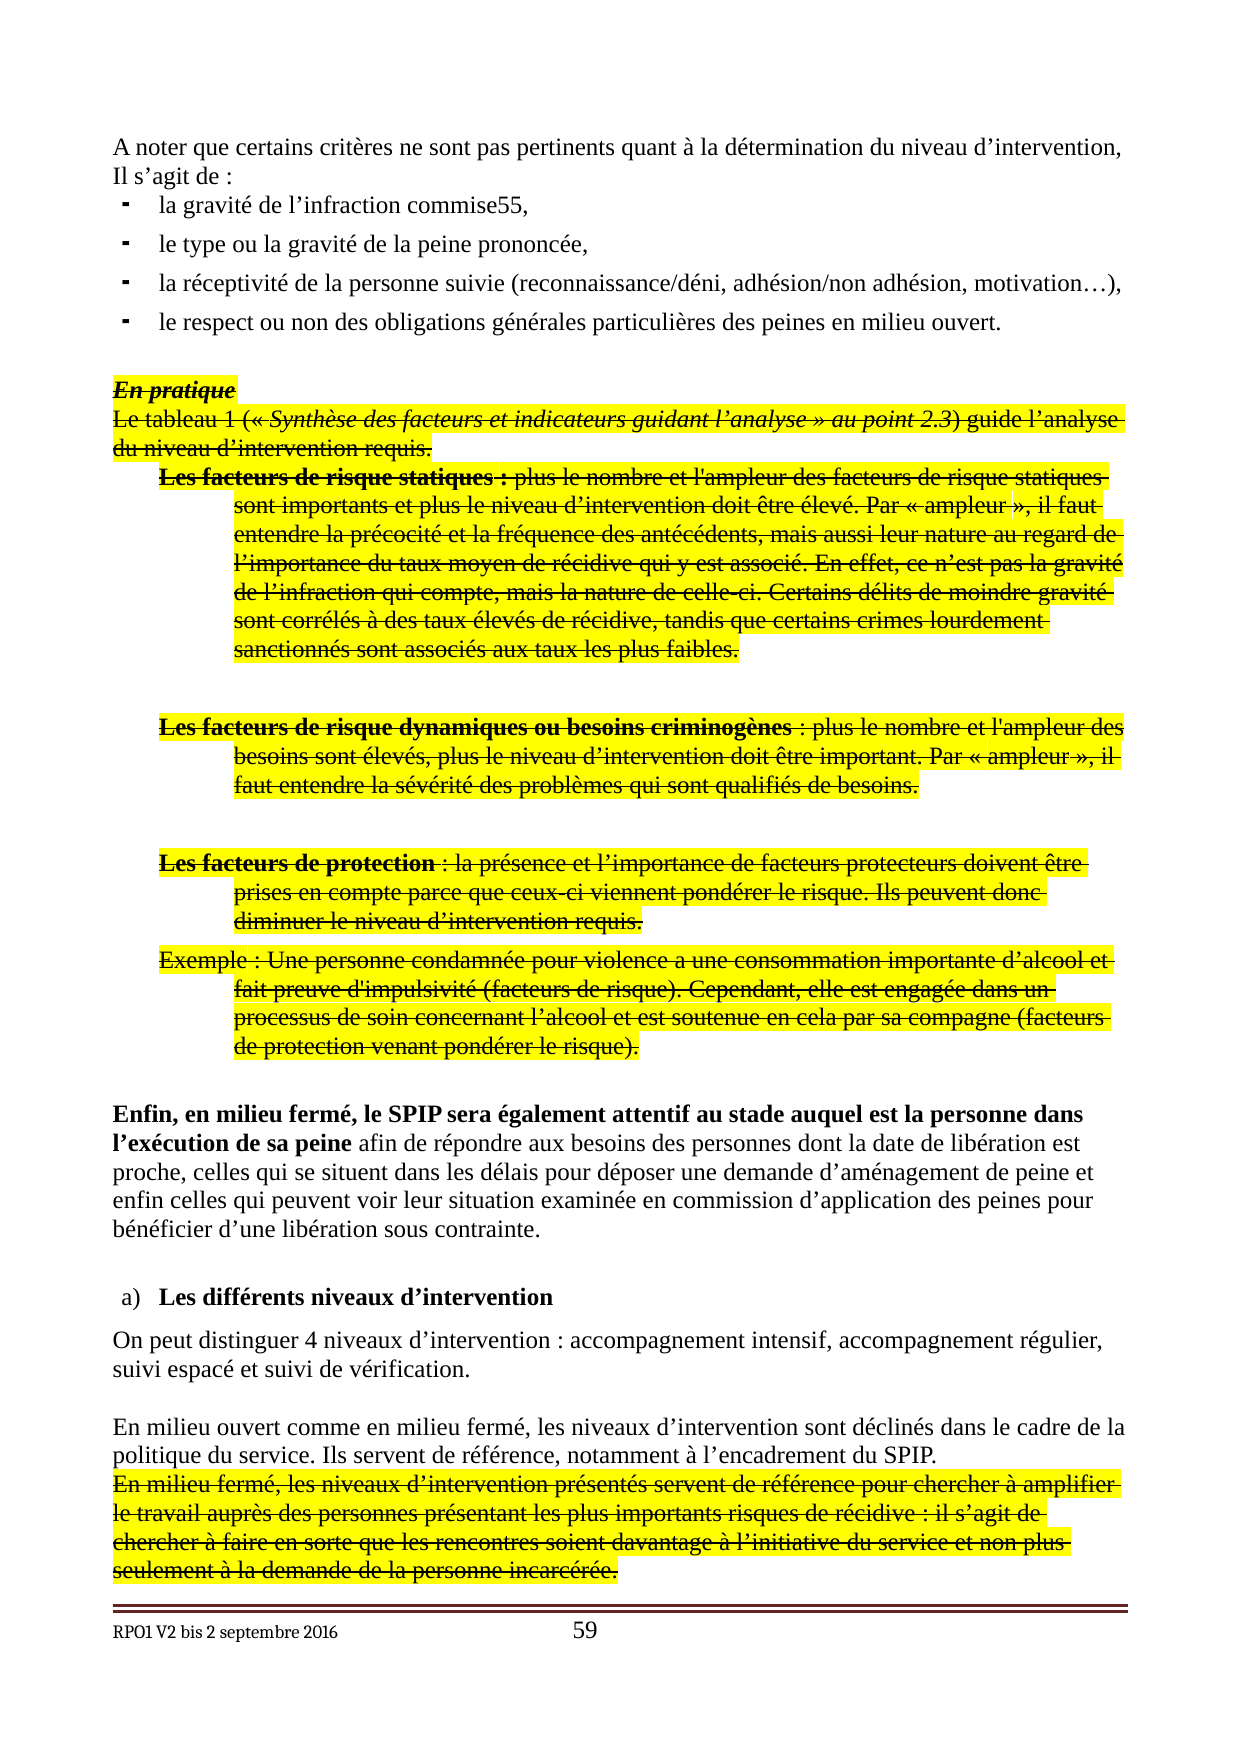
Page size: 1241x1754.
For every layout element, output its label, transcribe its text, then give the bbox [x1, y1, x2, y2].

list Les facteurs de risque dynamiques ou besoins criminogènes : plus le nombre et l'ampleur des besoins sont élevés, plus le niveau d’intervention doit être important. Par « ampleur », il faut entendre la sévérité des problèmes qui sont qualifiés de besoins. [121, 712, 1128, 799]
list Les facteurs de risque statiques : plus le nombre et l'ampleur des facteurs de risque statiques sont importants et plus le niveau d’intervention doit être élevé. Par « ampleur », il faut entendre la précocité et la fréquence des antécédents, mais aussi leur nature au regard de l’importance du taux moyen de récidive qui y est associé. En effet, ce n’est pas la gravité de l’infraction qui compte, mais la nature de celle-ci. Certains délits de moindre gravité sont corrélés à des taux élevés de récidive, tandis que certains crimes lourdement sanctionnés sont associés aux taux les plus faibles. [121, 462, 1128, 663]
text En milieu fermé, les niveaux d’intervention présentés servent de référence pour chercher à amplifier le travail auprès des personnes présentant les plus importants risques de récidive : il s’agit de chercher à faire en sorte que les rencontres soient davantage à l’initiative du service et non plus seulement à la demande de la personne incarcérée. [112, 1469, 1128, 1584]
list le respect ou non des obligations générales particulières des peines en milieu ouvert. [121, 307, 1128, 336]
text En pratique [112, 375, 1128, 404]
list Les facteurs de protection : la présence et l’importance de facteurs protecteurs doivent être prises en compte parce que ceux-ci viennent pondérer le risque. Ils peuvent donc diminuer le niveau d’intervention requis. [121, 848, 1128, 934]
text Le tableau 1 (« Synthèse des facteurs et indicateurs guidant l’analyse » au point 2.3) guide l’analyse du niveau d’intervention requis. [112, 404, 1128, 462]
list Les différents niveaux d’intervention [121, 1282, 1128, 1311]
list la gravité de l’infraction commise55, [121, 190, 1128, 219]
list Exemple : Une personne condamnée pour violence a une consommation importante d’alcool et fait preuve d'impulsivité (facteurs de risque). Cependant, elle est engagée dans un processus de soin concernant l’alcool et est soutenue en cela par sa compagne (facteurs de protection venant pondérer le risque). [121, 945, 1128, 1060]
text A noter que certains critères ne sont pas pertinents quant à la détermination du niveau d’intervention, Il s’agit de : [112, 132, 1128, 190]
text Enfin, en milieu fermé, le SPIP sera également attentif au stade auquel est la personne dans l’exécution de sa peine afin de répondre aux besoins des personnes dont la date de libération est proche, celles qui se situent dans les délais pour déposer une demande d’aménagement de peine et enfin celles qui peuvent voir leur situation examinée en commission d’application des peines pour bénéficier d’une libération sous contrainte. [112, 1099, 1128, 1243]
list la réceptivité de la personne suivie (reconnaissance/déni, adhésion/non adhésion, motivation…), [121, 268, 1128, 297]
text On peut distinguer 4 niveaux d’intervention : accompagnement intensif, accompagnement régulier, suivi espacé et suivi de vérification. [112, 1326, 1128, 1383]
list le type ou la gravité de la peine prononcée, [121, 229, 1128, 258]
text En milieu ouvert comme en milieu fermé, les niveaux d’intervention sont déclinés dans le cadre de la politique du service. Ils servent de référence, notamment à l’encadrement du SPIP. [112, 1412, 1128, 1469]
